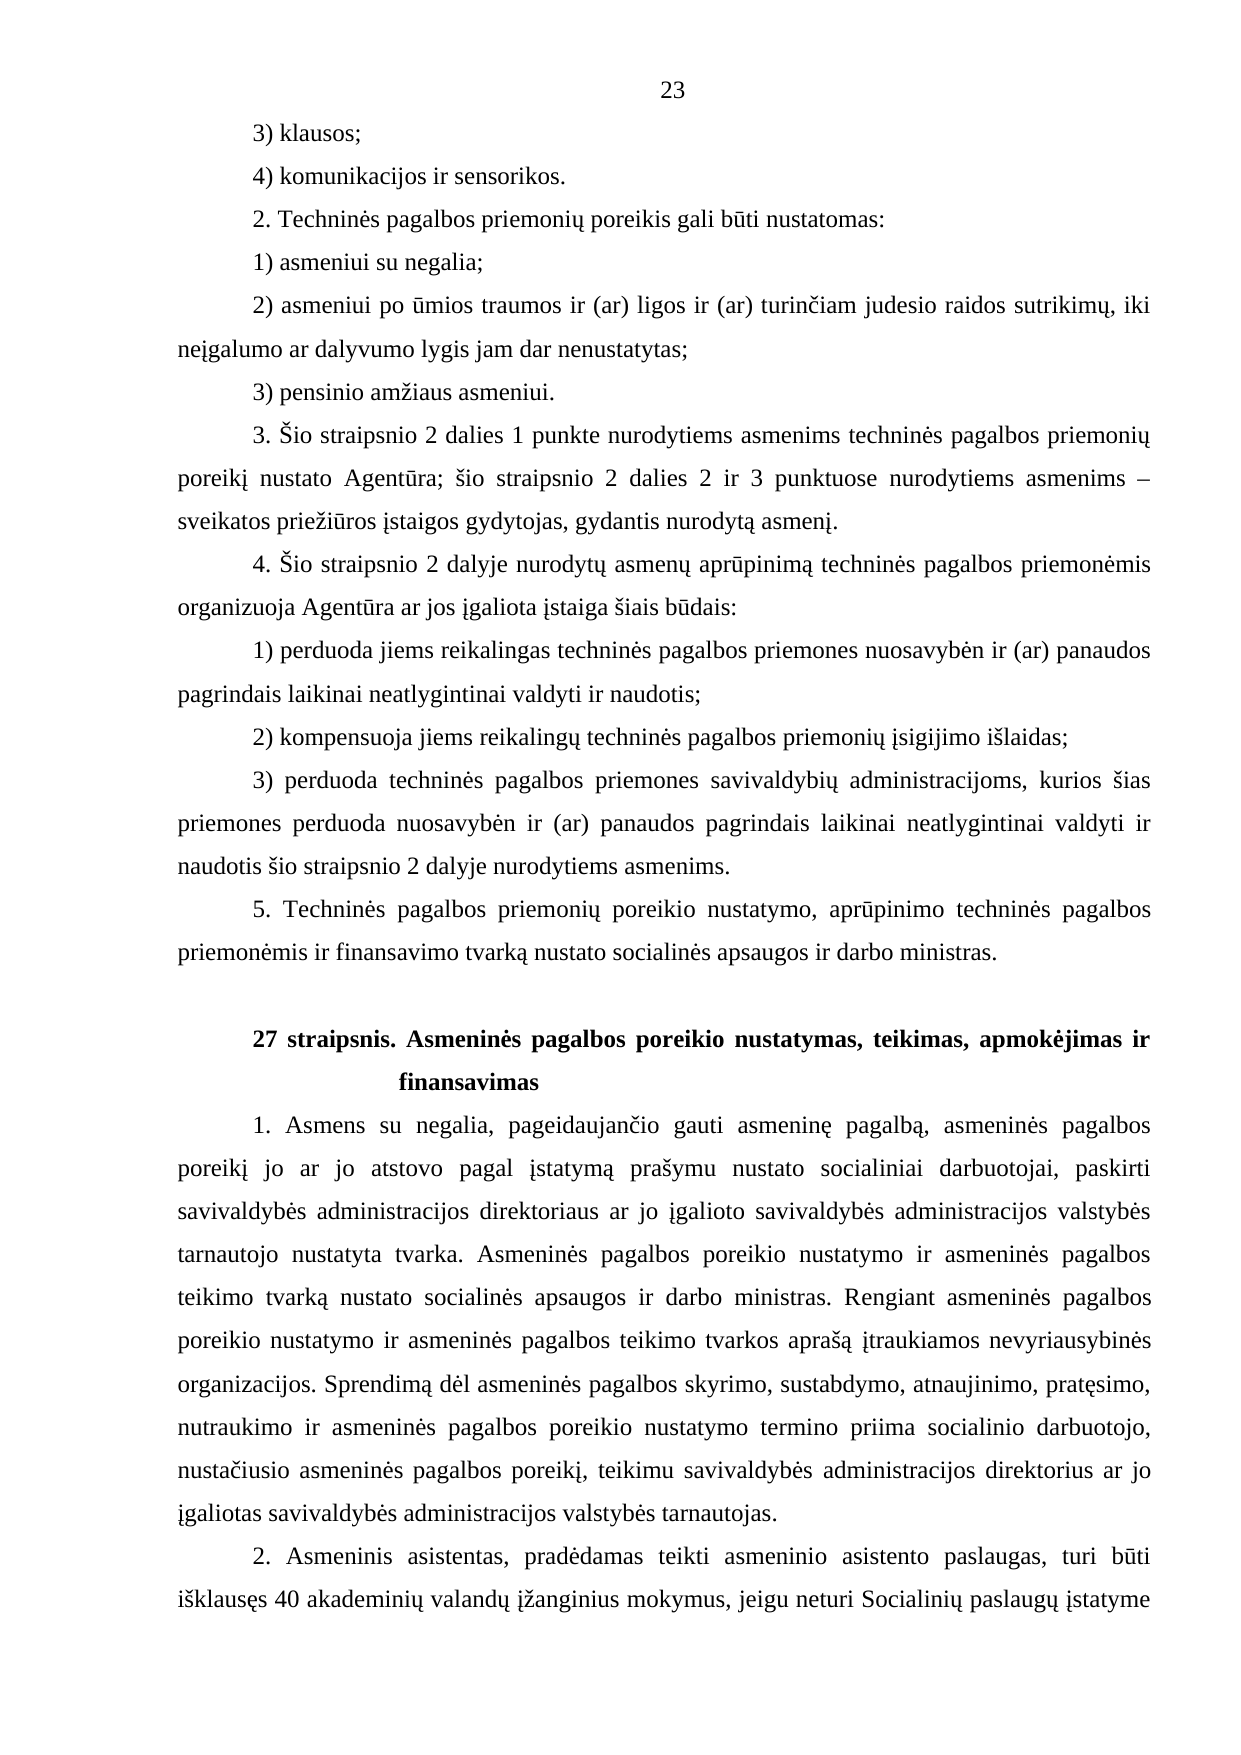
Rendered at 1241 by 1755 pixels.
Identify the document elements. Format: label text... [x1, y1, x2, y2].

text 4. Šio straipsnio 2 dalyje nurodytų asmenų aprūpinimą techninės pagalbos priemonėmis organizuoja Agentūra ar jos įgaliota įstaiga šiais būdais: [177, 549, 1152, 621]
text 3) perduoda techninės pagalbos priemones savivaldybių administracijoms, kurios šias priemones perduoda nuosavybėn ir (ar) panaudos pagrindais laikinai neatlygintinai valdyti ir naudotis šio straipsnio 2 dalyje nurodytiems asmenims. [177, 765, 1152, 880]
text 1) perduoda jiems reikalingas techninės pagalbos priemones nuosavybėn ir (ar) panaudos pagrindais laikinai neatlygintinai valdyti ir naudotis; [177, 636, 1152, 707]
text 4) komunikacijos ir sensorikos. [177, 161, 1152, 190]
text 27 straipsnis. Asmeninės pagalbos poreikio nustatymas, teikimas, apmokėjimas ir finansavimas [252, 1024, 1152, 1096]
text 2) kompensuoja jiems reikalingų techninės pagalbos priemonių įsigijimo išlaidas; [177, 722, 1152, 751]
text 5. Techninės pagalbos priemonių poreikio nustatymo, aprūpinimo techninės pagalbos priemonėmis ir finansavimo tvarką nustato socialinės apsaugos ir darbo ministras. [177, 894, 1152, 966]
text 3) pensinio amžiaus asmeniui. [177, 377, 1152, 406]
text 2. Asmeninis asistentas, pradėdamas teikti asmeninio asistento paslaugas, turi būti išklausęs 40 akademinių valandų įžanginius mokymus, jeigu neturi Socialinių paslaugų įstatyme [177, 1541, 1152, 1613]
text 1) asmeniui su negalia; [177, 247, 1152, 276]
text 3. Šio straipsnio 2 dalies 1 punkte nurodytiems asmenims techninės pagalbos priemonių poreikį nustato Agentūra; šio straipsnio 2 dalies 2 ir 3 punktuose nurodytiems asmenims – sveikatos priežiūros įstaigos gydytojas, gydantis nurodytą asmenį. [177, 420, 1152, 535]
text 2) asmeniui po ūmios traumos ir (ar) ligos ir (ar) turinčiam judesio raidos sutrikimų, iki neįgalumo ar dalyvumo lygis jam dar nenustatytas; [177, 291, 1152, 362]
text 2. Techninės pagalbos priemonių poreikis gali būti nustatomas: [177, 204, 1152, 233]
text 1. Asmens su negalia, pageidaujančio gauti asmeninę pagalbą, asmeninės pagalbos poreikį jo ar jo atstovo pagal įstatymą prašymu nustato socialiniai darbuotojai, paskirti savivaldybės administracijos direktoriaus ar jo įgalioto savivaldybės administracijos valstybės tarnautojo nustatyta tvarka. Asmeninės pagalbos poreikio nustatymo ir asmeninės pagalbos teikimo tvarką nustato socialinės apsaugos ir darbo ministras. Rengiant asmeninės pagalbos poreikio nustatymo ir asmeninės pagalbos teikimo tvarkos aprašą įtraukiamos nevyriausybinės organizacijos. Sprendimą dėl asmeninės pagalbos skyrimo, sustabdymo, atnaujinimo, pratęsimo, nutraukimo ir asmeninės pagalbos poreikio nustatymo termino priima socialinio darbuotojo, nustačiusio asmeninės pagalbos poreikį, teikimu savivaldybės administracijos direktorius ar jo įgaliotas savivaldybės administracijos valstybės tarnautojas. [177, 1110, 1152, 1527]
text 3) klausos; [177, 118, 1152, 147]
